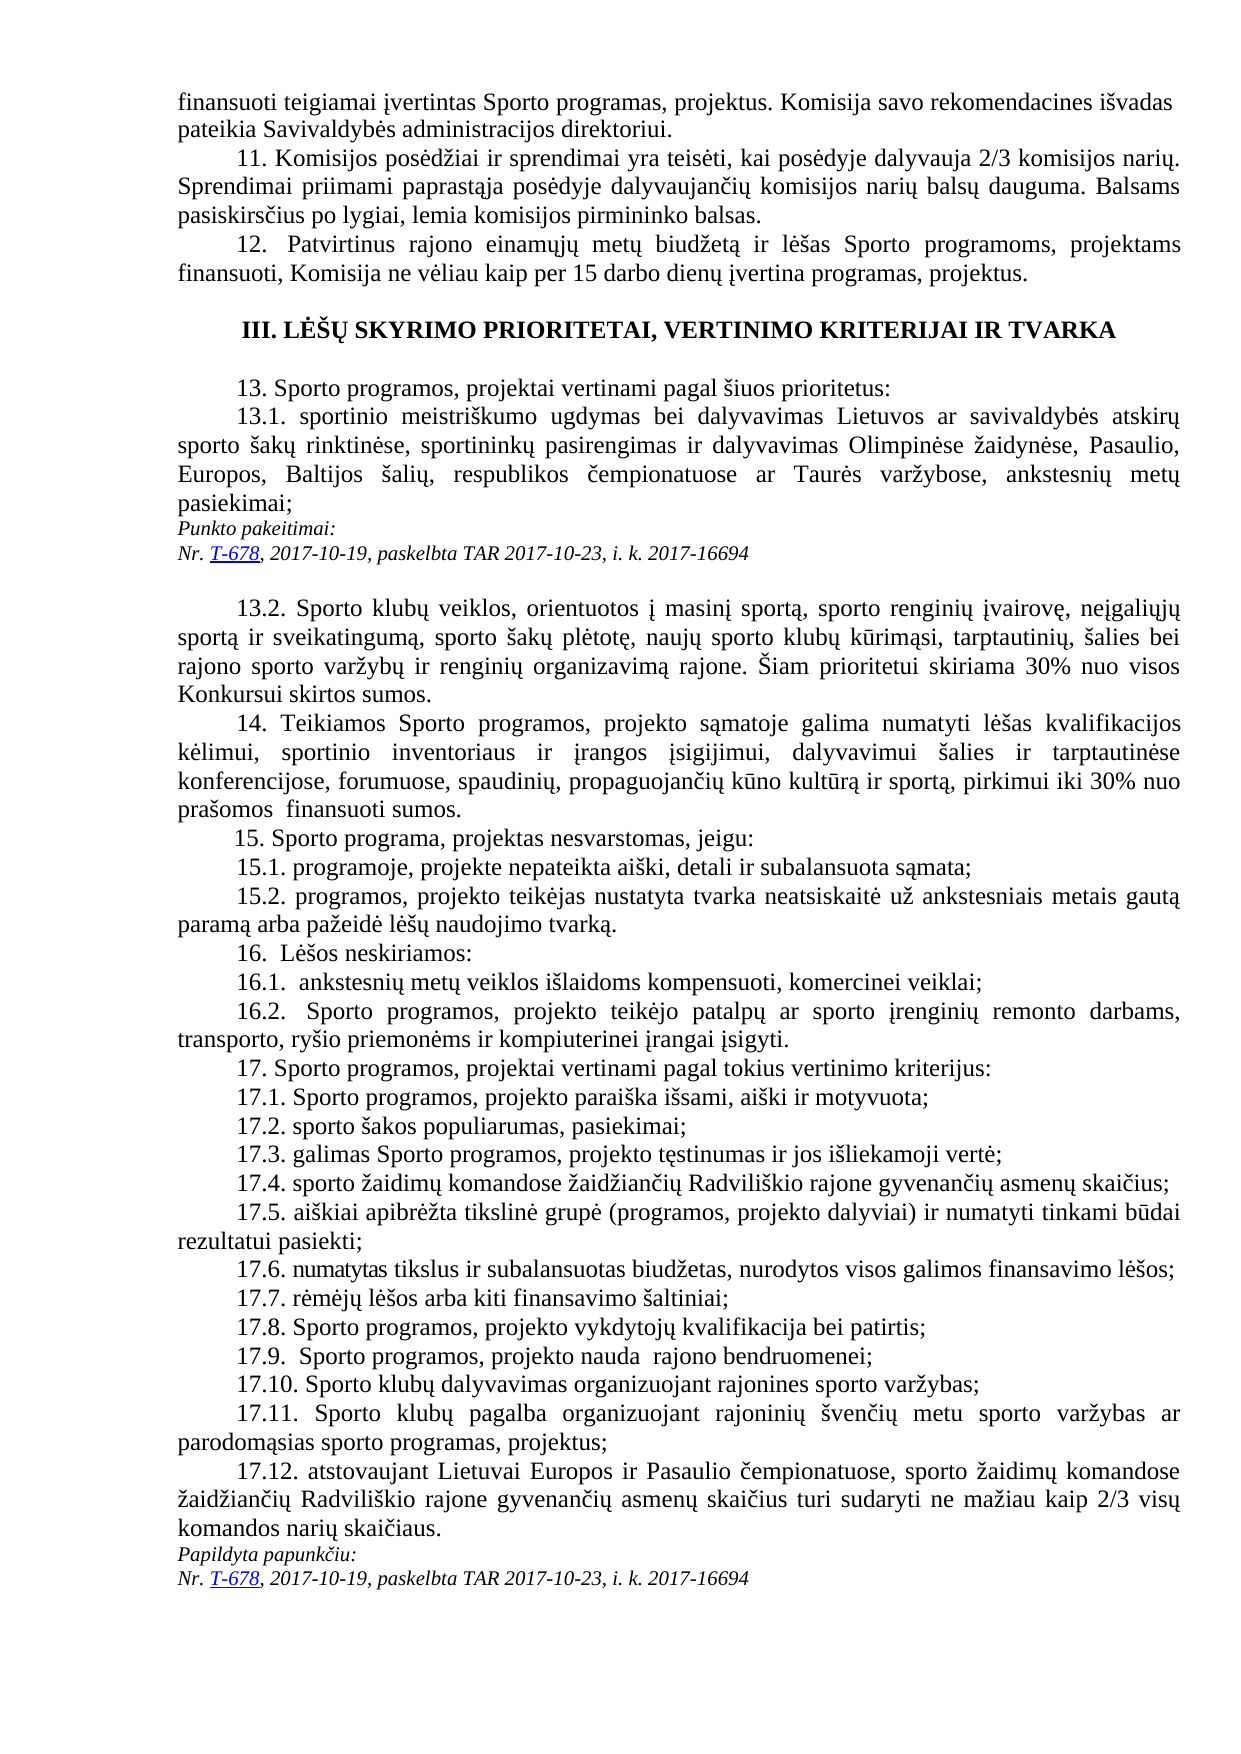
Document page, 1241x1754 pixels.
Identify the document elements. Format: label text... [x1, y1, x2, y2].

text 17.1. Sporto programos, projekto paraiška išsami, aiški ir motyvuota; [177, 1082, 1181, 1111]
text III. LĖŠŲ SKYRIMO PRIORITETAI, VERTINIMO KRITERIJAI IR TVARKA [177, 315, 1181, 344]
text 15.2. programos, projekto teikėjas nustatyta tvarka neatsiskaitė už ankstesniais metais gautą paramą arba pažeidė lėšų naudojimo tvarką. [177, 881, 1181, 938]
text 14. Teikiamos Sporto programos, projekto sąmatoje galima numatyti lėšas kvalifikacijos kėlimui, sportinio inventoriaus ir įrangos įsigijimui, dalyvavimui šalies ir tarptautinėse konferencijose, forumuose, spaudinių, propaguojančių kūno kultūrą ir sportą, pirkimui iki 30% nuo prašomos finansuoti sumos. [177, 708, 1181, 823]
text 13. Sporto programos, projektai vertinami pagal šiuos prioritetus: [177, 373, 1181, 401]
text 13.2. Sporto klubų veiklos, orientuotos į masinį sportą, sporto renginių įvairovę, neįgaliųjų sportą ir sveikatingumą, sporto šakų plėtotę, naujų sporto klubų kūrimąsi, tarptautinių, šalies bei rajono sporto varžybų ir renginių organizavimą rajone. Šiam prioritetui skiriama 30% nuo visos Konkursui skirtos sumos. [177, 593, 1181, 708]
text 16.2. Sporto programos, projekto teikėjo patalpų ar sporto įrenginių remonto darbams, transporto, ryšio priemonėms ir kompiuterinei įrangai įsigyti. [177, 996, 1181, 1053]
text Punkto pakeitimai: [177, 516, 1181, 540]
text 17.9. Sporto programos, projekto nauda rajono bendruomenei; [177, 1341, 1181, 1369]
text 17.7. rėmėjų lėšos arba kiti finansavimo šaltiniai; [177, 1283, 1181, 1312]
text 15. Sporto programa, projektas nesvarstomas, jeigu: [177, 823, 1181, 852]
text finansuoti teigiamai įvertintas Sporto programas, projektus. Komisija savo rekomendacines išvadas pateikia Savivaldybės administracijos direktoriui. [177, 89, 1174, 143]
text 17.3. galimas Sporto programos, projekto tęstinumas ir jos išliekamoji vertė; [177, 1139, 1181, 1168]
text 17. Sporto programos, projektai vertinami pagal tokius vertinimo kriterijus: [177, 1053, 1181, 1082]
text 16. Lėšos neskiriamos: [177, 938, 1181, 967]
text 15.1. programoje, projekte nepateikta aiški, detali ir subalansuota sąmata; [177, 852, 1181, 881]
text 11. Komisijos posėdžiai ir sprendimai yra teisėti, kai posėdyje dalyvauja 2/3 komisijos narių. Sprendimai priimami paprastąja posėdyje dalyvaujančių komisijos narių balsų dauguma. Balsams pasiskirsčius po lygiai, lemia komisijos pirmininko balsas. [177, 143, 1181, 229]
text 17.11. Sporto klubų pagalba organizuojant rajoninių švenčių metu sporto varžybas ar parodomąsias sporto programas, projektus; [177, 1398, 1181, 1456]
text 17.6. numatytas tikslus ir subalansuotas biudžetas, nurodytos visos galimos finansavimo lėšos; [177, 1254, 1181, 1283]
text 12. Patvirtinus rajono einamųjų metų biudžetą ir lėšas Sporto programoms, projektams finansuoti, Komisija ne vėliau kaip per 15 darbo dienų įvertina programas, projektus. [177, 229, 1181, 286]
text Nr. T-678, 2017-10-19, paskelbta TAR 2017-10-23, i. k. 2017-16694 [177, 1566, 1181, 1590]
text 17.5. aiškiai apibrėžta tikslinė grupė (programos, projekto dalyviai) ir numatyti tinkami būdai rezultatui pasiekti; [177, 1197, 1181, 1254]
text 17.10. Sporto klubų dalyvavimas organizuojant rajonines sporto varžybas; [177, 1369, 1181, 1398]
text 17.12. atstovaujant Lietuvai Europos ir Pasaulio čempionatuose, sporto žaidimų komandose žaidžiančių Radviliškio rajone gyvenančių asmenų skaičius turi sudaryti ne mažiau kaip 2/3 visų komandos narių skaičiaus. [177, 1456, 1181, 1542]
text 17.8. Sporto programos, projekto vykdytojų kvalifikacija bei patirtis; [177, 1312, 1181, 1341]
text Nr. T-678, 2017-10-19, paskelbta TAR 2017-10-23, i. k. 2017-16694 [177, 540, 1181, 564]
text 17.2. sporto šakos populiarumas, pasiekimai; [177, 1111, 1181, 1139]
text 13.1. sportinio meistriškumo ugdymas bei dalyvavimas Lietuvos ar savivaldybės atskirų sporto šakų rinktinėse, sportininkų pasirengimas ir dalyvavimas Olimpinėse žaidynėse, Pasaulio, Europos, Baltijos šalių, respublikos čempionatuose ar Taurės varžybose, ankstesnių metų pasiekimai; [177, 401, 1181, 516]
text Papildyta papunkčiu: [177, 1542, 1181, 1566]
text 17.4. sporto žaidimų komandose žaidžiančių Radviliškio rajone gyvenančių asmenų skaičius; [177, 1168, 1181, 1197]
text 16.1. ankstesnių metų veiklos išlaidoms kompensuoti, komercinei veiklai; [177, 967, 1181, 996]
